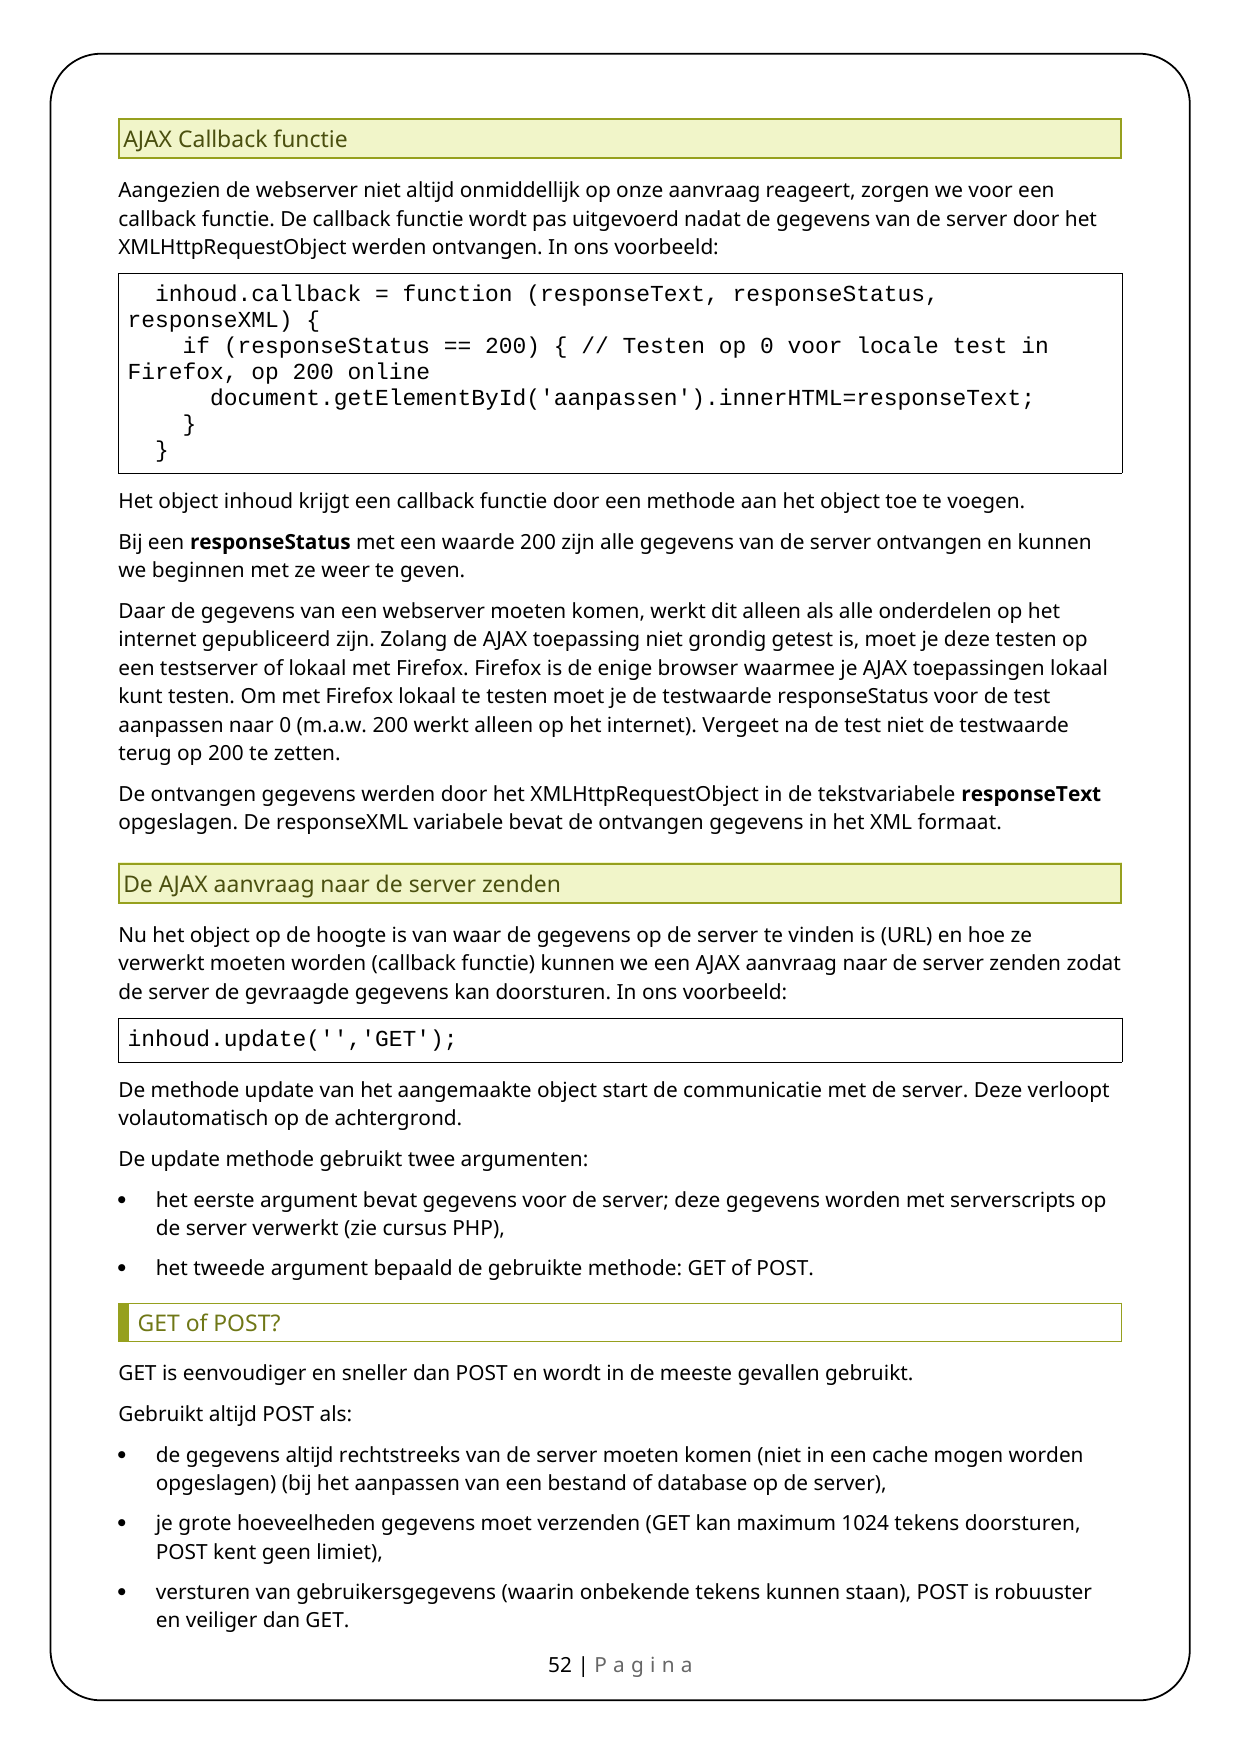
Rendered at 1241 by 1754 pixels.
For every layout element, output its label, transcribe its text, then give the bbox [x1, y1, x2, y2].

list het tweede argument bepaald de gebruikte methode: GET of POST. [118, 1253, 1122, 1282]
text } [119, 403, 1122, 429]
text Het object inhoud krijgt een callback functie door een methode aan het object toe te voegen. [118, 486, 1122, 514]
text } [119, 429, 1122, 473]
subtitle De AJAX aanvraag naar de server zenden [120, 865, 1120, 902]
subtitle AJAX Callback functie [120, 120, 1120, 157]
text Gebruikt altijd POST als: [118, 1399, 1122, 1427]
text GET is eenvoudiger en sneller dan POST en wordt in de meeste gevallen gebruikt. [118, 1358, 1122, 1386]
text Nu het object op de hoogte is van waar de gegevens op de server te vinden is (URL) en hoe ze verwerkt moeten worden (callback functie) kunnen we een AJAX aanvraag naar de server zenden zodat de server de gevraagde gegevens kan doorsturen. In ons voorbeeld: [118, 920, 1122, 1005]
text Bij een responseStatus met een waarde 200 zijn alle gegevens van de server ontvangen en kunnen we beginnen met ze weer te geven. [118, 527, 1122, 584]
text document.getElementById('aanpassen').innerHTML=responseText; [119, 377, 1122, 403]
text De methode update van het aangemaakte object start de communicatie met de server. Deze verloopt volautomatisch op de achtergrond. [118, 1075, 1122, 1132]
list je grote hoeveelheden gegevens moet verzenden (GET kan maximum 1024 tekens doorsturen, POST kent geen limiet), [118, 1508, 1122, 1565]
subtitle GET of POST? [129, 1304, 1121, 1341]
text Aangezien de webserver niet altijd onmiddellijk op onze aanvraag reageert, zorgen we voor een callback functie. De callback functie wordt pas uitgevoerd nadat de gegevens van de server door het XMLHttpRequestObject werden ontvangen. In ons voorbeeld: [118, 176, 1122, 261]
text De update methode gebruikt twee argumenten: [118, 1144, 1122, 1172]
text inhoud.update('','GET'); [119, 1019, 1122, 1062]
text inhoud.callback = function (responseText, responseStatus, responseXML) { [119, 274, 1122, 325]
list de gegevens altijd rechtstreeks van de server moeten komen (niet in een cache mogen worden opgeslagen) (bij het aanpassen van een bestand of database op de server), [118, 1440, 1122, 1497]
text De ontvangen gegevens werden door het XMLHttpRequestObject in de tekstvariabele responseText opgeslagen. De responseXML variabele bevat de ontvangen gegevens in het XML formaat. [118, 779, 1122, 836]
list het eerste argument bevat gegevens voor de server; deze gegevens worden met serverscripts op de server verwerkt (zie cursus PHP), [118, 1185, 1122, 1242]
list versturen van gebruikersgegevens (waarin onbekende tekens kunnen staan), POST is robuuster en veiliger dan GET. [118, 1577, 1122, 1634]
text if (responseStatus == 200) { // Testen op 0 voor locale test in Firefox, op 200 online [119, 325, 1122, 377]
text Daar de gegevens van een webserver moeten komen, werkt dit alleen als alle onderdelen op het internet gepubliceerd zijn. Zolang de AJAX toepassing niet grondig getest is, moet je deze testen op een testserver of lokaal met Firefox. Firefox is de enige browser waarmee je AJAX toepassingen lokaal kunt testen. Om met Firefox lokaal te testen moet je de testwaarde responseStatus voor de test aanpassen naar 0 (m.a.w. 200 werkt alleen op het internet). Vergeet na de test niet de testwaarde terug op 200 te zetten. [118, 596, 1122, 767]
